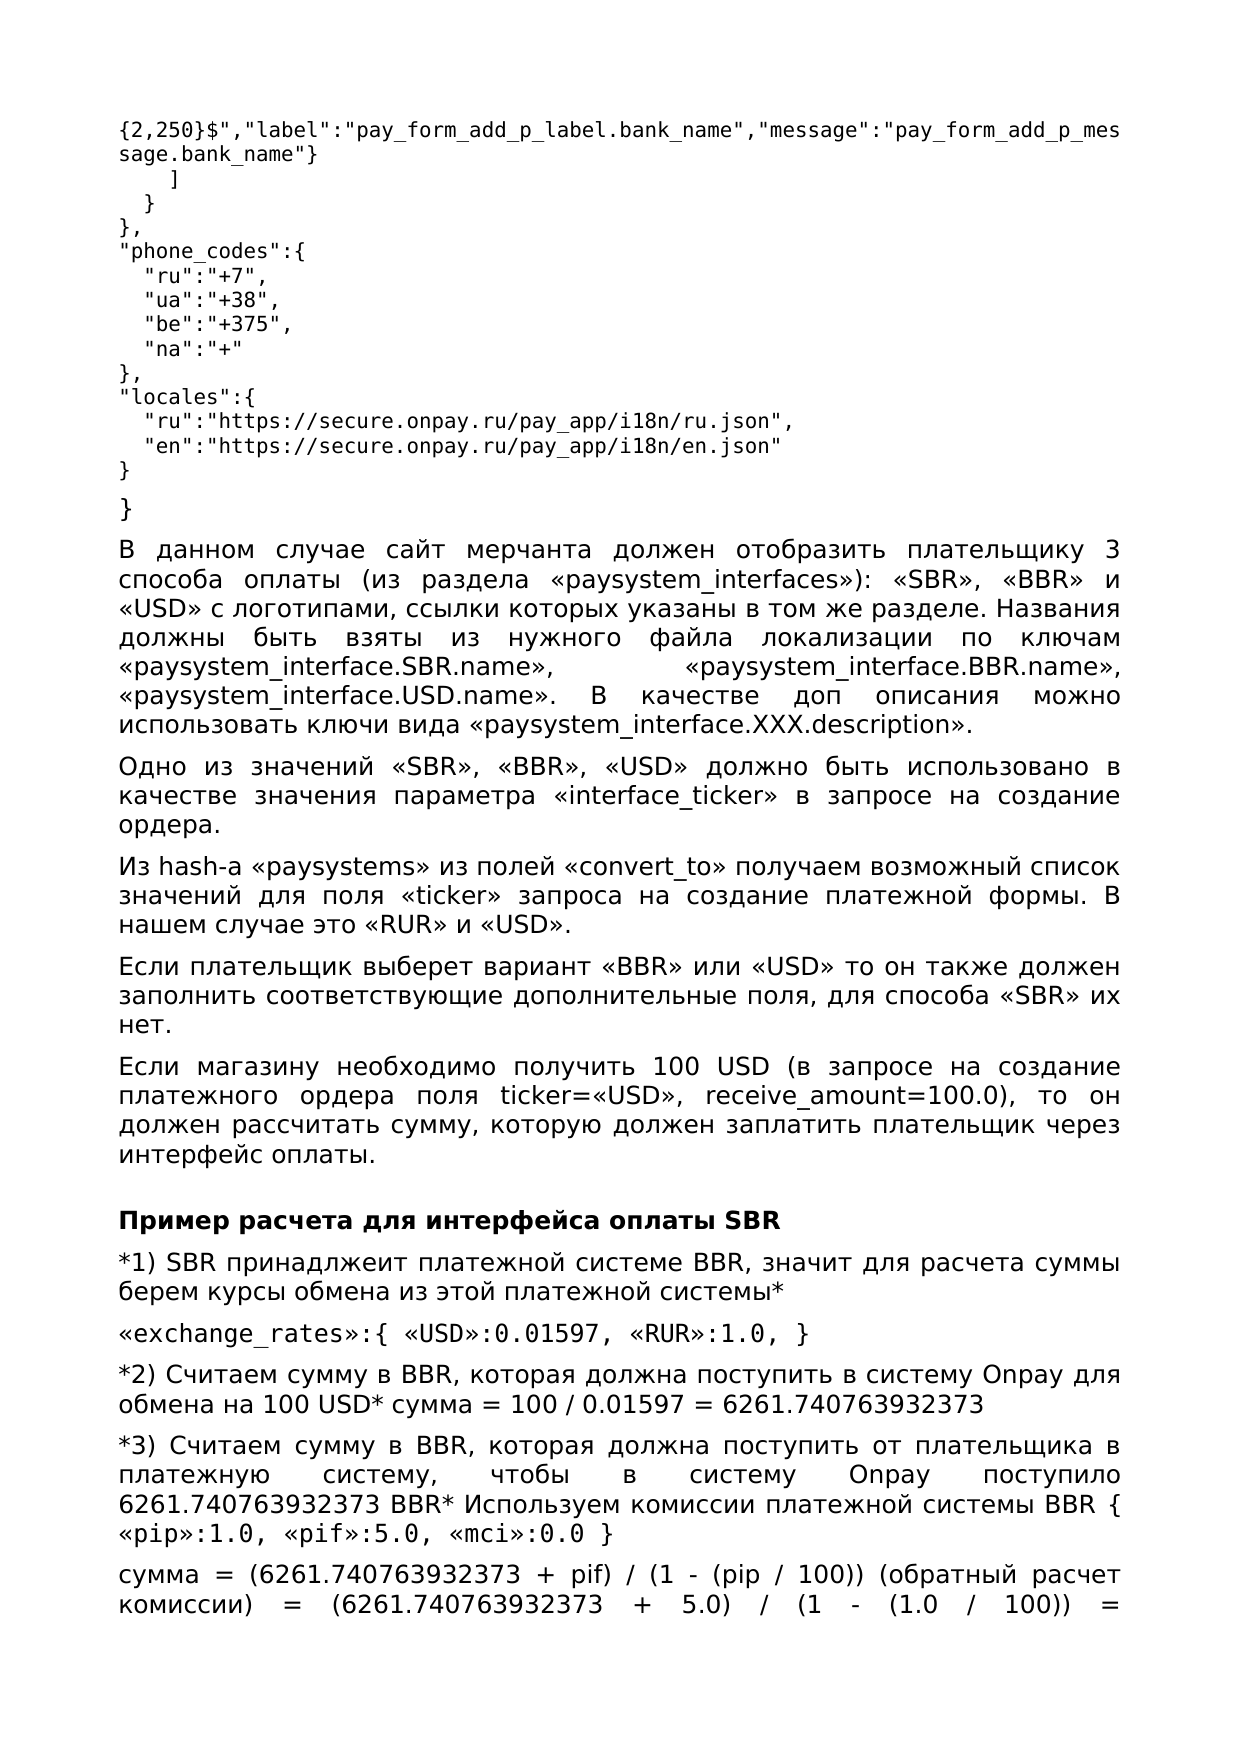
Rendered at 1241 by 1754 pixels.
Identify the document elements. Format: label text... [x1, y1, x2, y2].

text Из hash-а «paysystems» из полей «convert_to» получаем возможный список значений для поля «ticker» запроса на создание платежной формы. В нашем случае это «RUR» и «USD». [118, 852, 1122, 940]
text сумма = (6261.740763932373 + pif) / (1 - (pip / 100)) (обратный расчет комиссии) = (6261.740763932373 + 5.0) / (1 - (1.0 / 100)) = [118, 1561, 1122, 1619]
text } [118, 494, 1122, 523]
text {2,250}$","label":"pay_form_add_p_label.bank_name","message":"pay_form_add_p_message.bank_name"} ] } }, "phone_codes":{ "ru":"+7", "ua":"+38", "be":"+375", "na":"+" }, "locales":{ "ru":"https://secure.onpay.ru/pay_app/i18n/ru.json", "en":"https://secure.onpay.ru/pay_app/i18n/en.json" } [118, 118, 1122, 482]
text В данном случае сайт мерчанта должен отобразить плательщику 3 способа оплаты (из раздела «paysystem_interfaces»): «SBR», «BBR» и «USD» с логотипами, ссылки которых указаны в том же разделе. Названия должны быть взяты из нужного файла локализации по ключам «paysystem_interface.SBR.name», «paysystem_interface.BBR.name», «paysystem_interface.USD.name». В качестве доп описания можно использовать ключи вида «paysystem_interface.XXX.description». [118, 536, 1122, 740]
text *2) Считаем сумму в BBR, которая должна поступить в систему Onpay для обмена на 100 USD* сумма = 100 / 0.01597 = 6261.740763932373 [118, 1361, 1122, 1419]
text Если плательщик выберет вариант «BBR» или «USD» то он также должен заполнить соответствующие дополнительные поля, для способа «SBR» их нет. [118, 952, 1122, 1040]
text *1) SBR принадлжеит платежной системе BBR, значит для расчета суммы берем курсы обмена из этой платежной системы* [118, 1248, 1122, 1306]
text Если магазину необходимо получить 100 USD (в запросе на создание платежного ордера поля ticker=«USD», receive_amount=100.0), то он должен рассчитать сумму, которую должен заплатить плательщик через интерфейс оплаты. [118, 1052, 1122, 1169]
subtitle Пример расчета для интерфейса оплаты SBR [118, 1206, 1122, 1236]
text «exchange_rates»:{ «USD»:0.01597, «RUR»:1.0, } [118, 1319, 1122, 1348]
text *3) Считаем сумму в BBR, которая должна поступить от плательщика в платежную систему, чтобы в систему Onpay поступило 6261.740763932373 BBR* Используем комиссии платежной системы BBR { «pip»:1.0, «pif»:5.0, «mci»:0.0 } [118, 1431, 1122, 1548]
text Одно из значений «SBR», «BBR», «USD» должно быть использовано в качестве значения параметра «interface_ticker» в запросе на создание ордера. [118, 752, 1122, 840]
